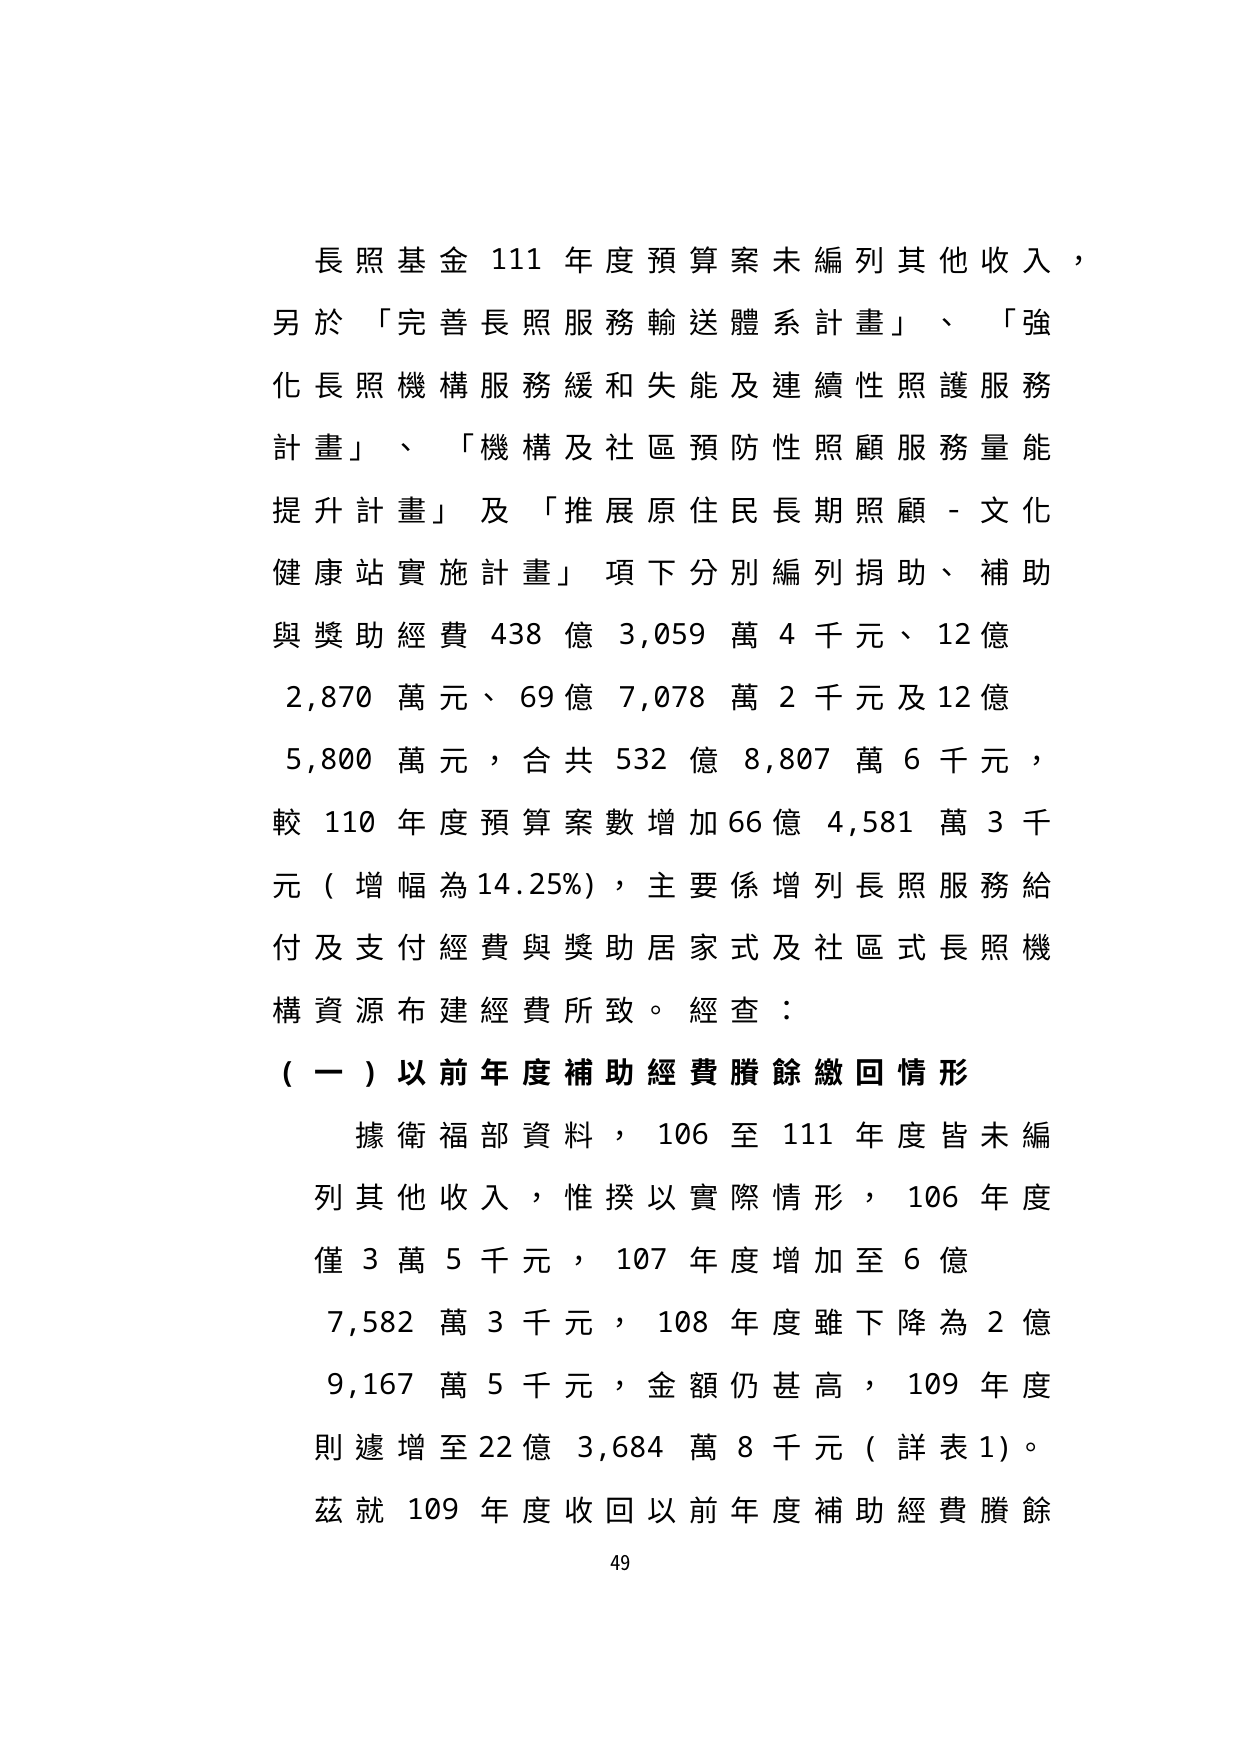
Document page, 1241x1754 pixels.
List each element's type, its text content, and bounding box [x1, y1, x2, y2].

text 據衛福部資料，106至111年度皆未編列其他收入，惟揆以實際情形，106年度僅3萬5千元，107年度增加至6億7,582萬3千元，108年度雖下降為2億9,167萬5千元，金額仍甚高，109年度則遽增至22億3,684萬8千元(詳表1)。茲就109年度收回以前年度補助經費賸餘 [271, 1092, 1058, 1529]
text 長照基金111年度預算案未編列其他收入，另於「完善長照服務輸送體系計畫」、「強化長照機構服務緩和失能及連續性照護服務計畫」、「機構及社區預防性照顧服務量能提升計畫」及「推展原住民長期照顧-文化健康站實施計畫」項下分別編列捐助、補助與獎助經費438億3,059萬4千元、12億2,870萬元、69億7,078萬2千元及12億5,800萬元，合共532億8,807萬6千元，較110年度預算案數增加66億4,581萬3千元(增幅為14.25%)，主要係增列長照服務給付及支付經費與獎助居家式及社區式長照機構資源布建經費所致。經查： [242, 217, 1058, 1029]
text (一)以前年度補助經費賸餘繳回情形 [242, 1029, 1058, 1092]
